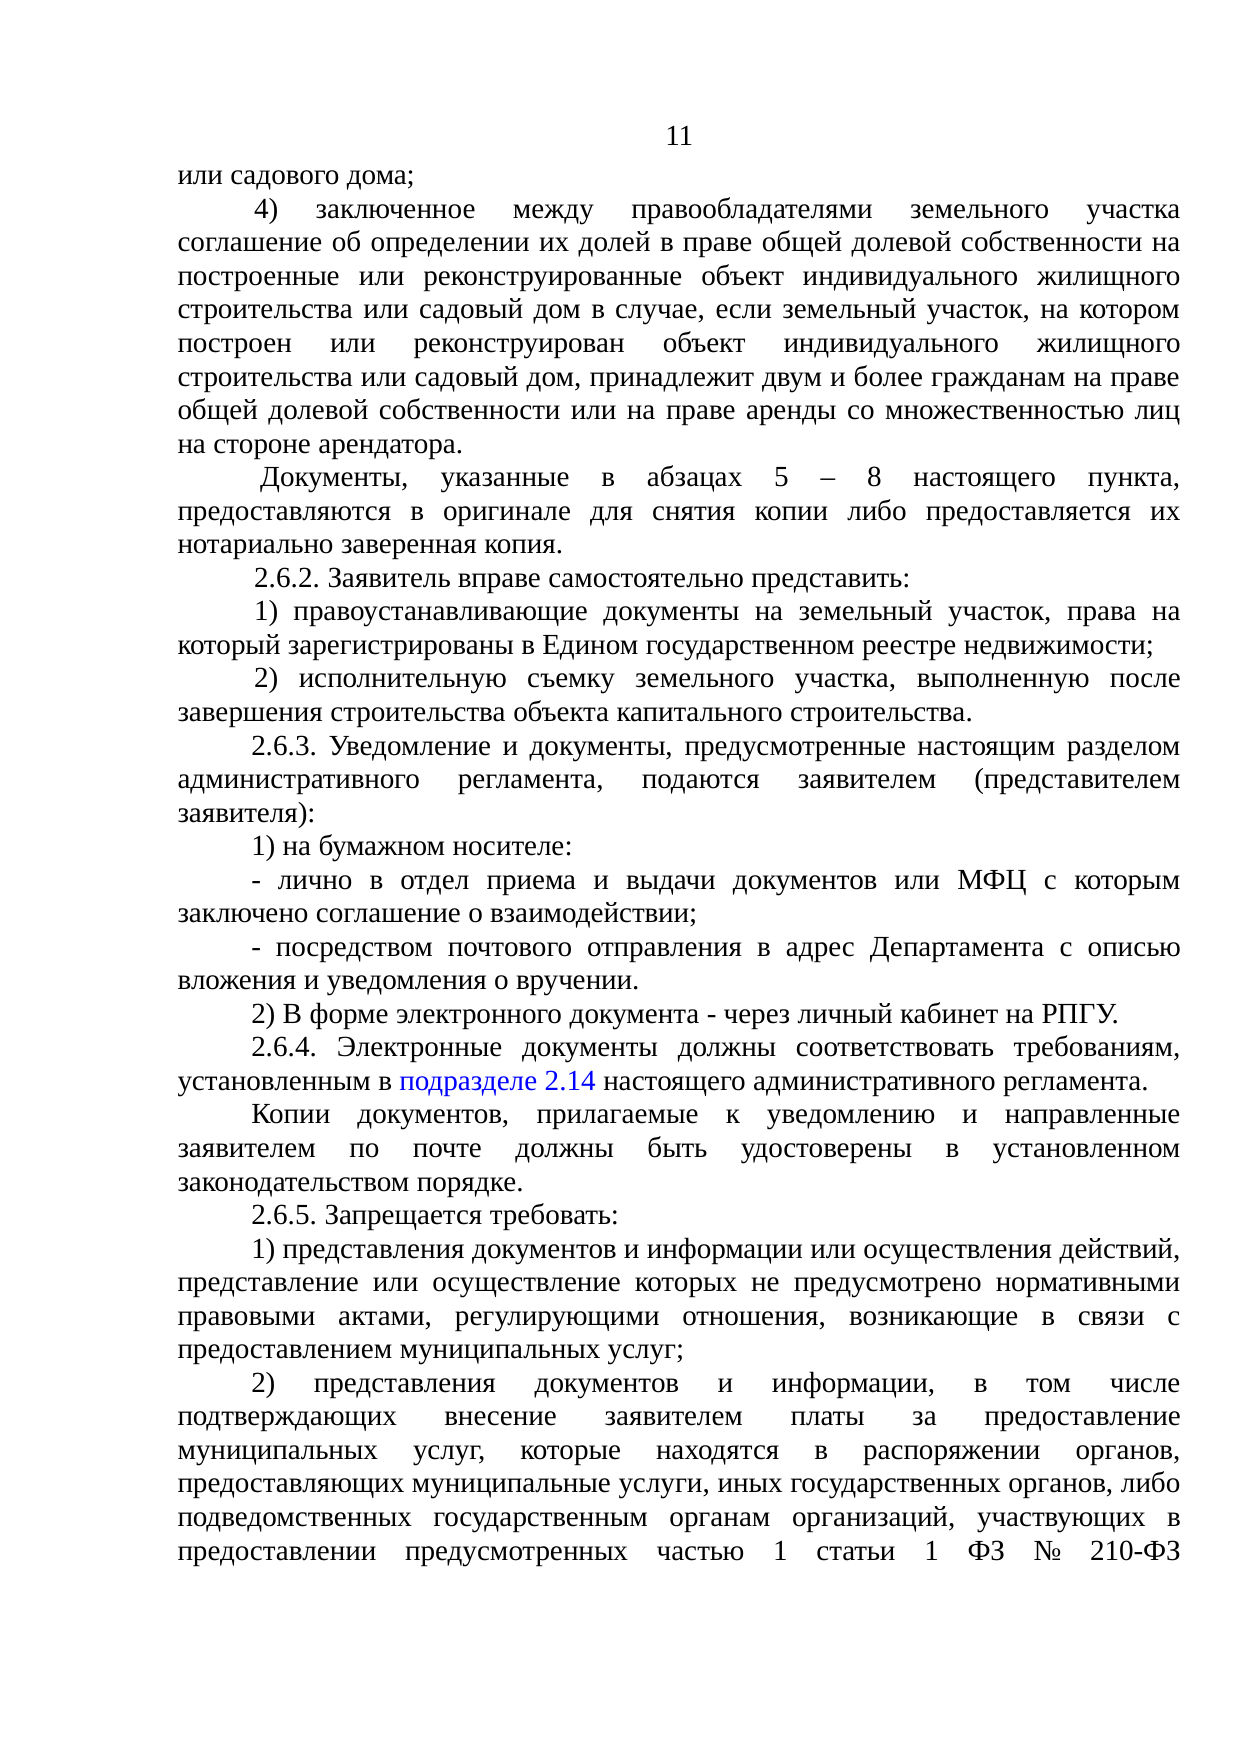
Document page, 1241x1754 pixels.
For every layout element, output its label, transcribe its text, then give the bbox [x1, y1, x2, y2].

text 2.6.4. Электронные документы должны соответствовать требованиям, установленным в подразделе 2.14 настоящего административного регламента. [177, 1030, 1181, 1097]
text 4) заключенное между правообладателями земельного участка соглашение об определении их долей в праве общей долевой собственности на построенные или реконструированные объект индивидуального жилищного строительства или садовый дом в случае, если земельный участок, на котором построен или реконструирован объект индивидуального жилищного строительства или садовый дом, принадлежит двум и более гражданам на праве общей долевой собственности или на праве аренды со множественностью лиц на стороне арендатора. [177, 191, 1181, 459]
text 2) В форме электронного документа - через личный кабинет на РПГУ. [177, 996, 1181, 1030]
text Копии документов, прилагаемые к уведомлению и направленные заявителем по почте должны быть удостоверены в установленном законодательством порядке. [177, 1097, 1181, 1197]
text 1) представления документов и информации или осуществления действий, представление или осуществление которых не предусмотрено нормативными правовыми актами, регулирующими отношения, возникающие в связи с предоставлением муниципальных услуг; [177, 1231, 1181, 1365]
text 2.6.5. Запрещается требовать: [177, 1197, 1181, 1231]
text 1) на бумажном носителе: [177, 828, 1181, 862]
text 2.6.2. Заявитель вправе самостоятельно представить: [177, 560, 1181, 594]
text Документы, указанные в абзацах 5 – 8 настоящего пункта, предоставляются в оригинале для снятия копии либо предоставляется их нотариально заверенная копия. [177, 459, 1181, 560]
text 1) правоустанавливающие документы на земельный участок, права на который зарегистрированы в Едином государственном реестре недвижимости; [177, 594, 1181, 661]
text 2.6.3. Уведомление и документы, предусмотренные настоящим разделом административного регламента, подаются заявителем (представителем заявителя): [177, 728, 1181, 828]
text - лично в отдел приема и выдачи документов или МФЦ с которым заключено соглашение о взаимодействии; [177, 862, 1181, 929]
text или садового дома; [177, 158, 1181, 191]
text 2) исполнительную съемку земельного участка, выполненную после завершения строительства объекта капитального строительства. [177, 661, 1181, 728]
text 2) представления документов и информации, в том числе подтверждающих внесение заявителем платы за предоставление муниципальных услуг, которые находятся в распоряжении органов, предоставляющих муниципальные услуги, иных государственных органов, либо подведомственных государственным органам организаций, участвующих в предоставлении предусмотренных частью 1 статьи 1 ФЗ № 210-ФЗ [177, 1365, 1181, 1566]
text - посредством почтового отправления в адрес Департамента с описью вложения и уведомления о вручении. [177, 929, 1181, 996]
